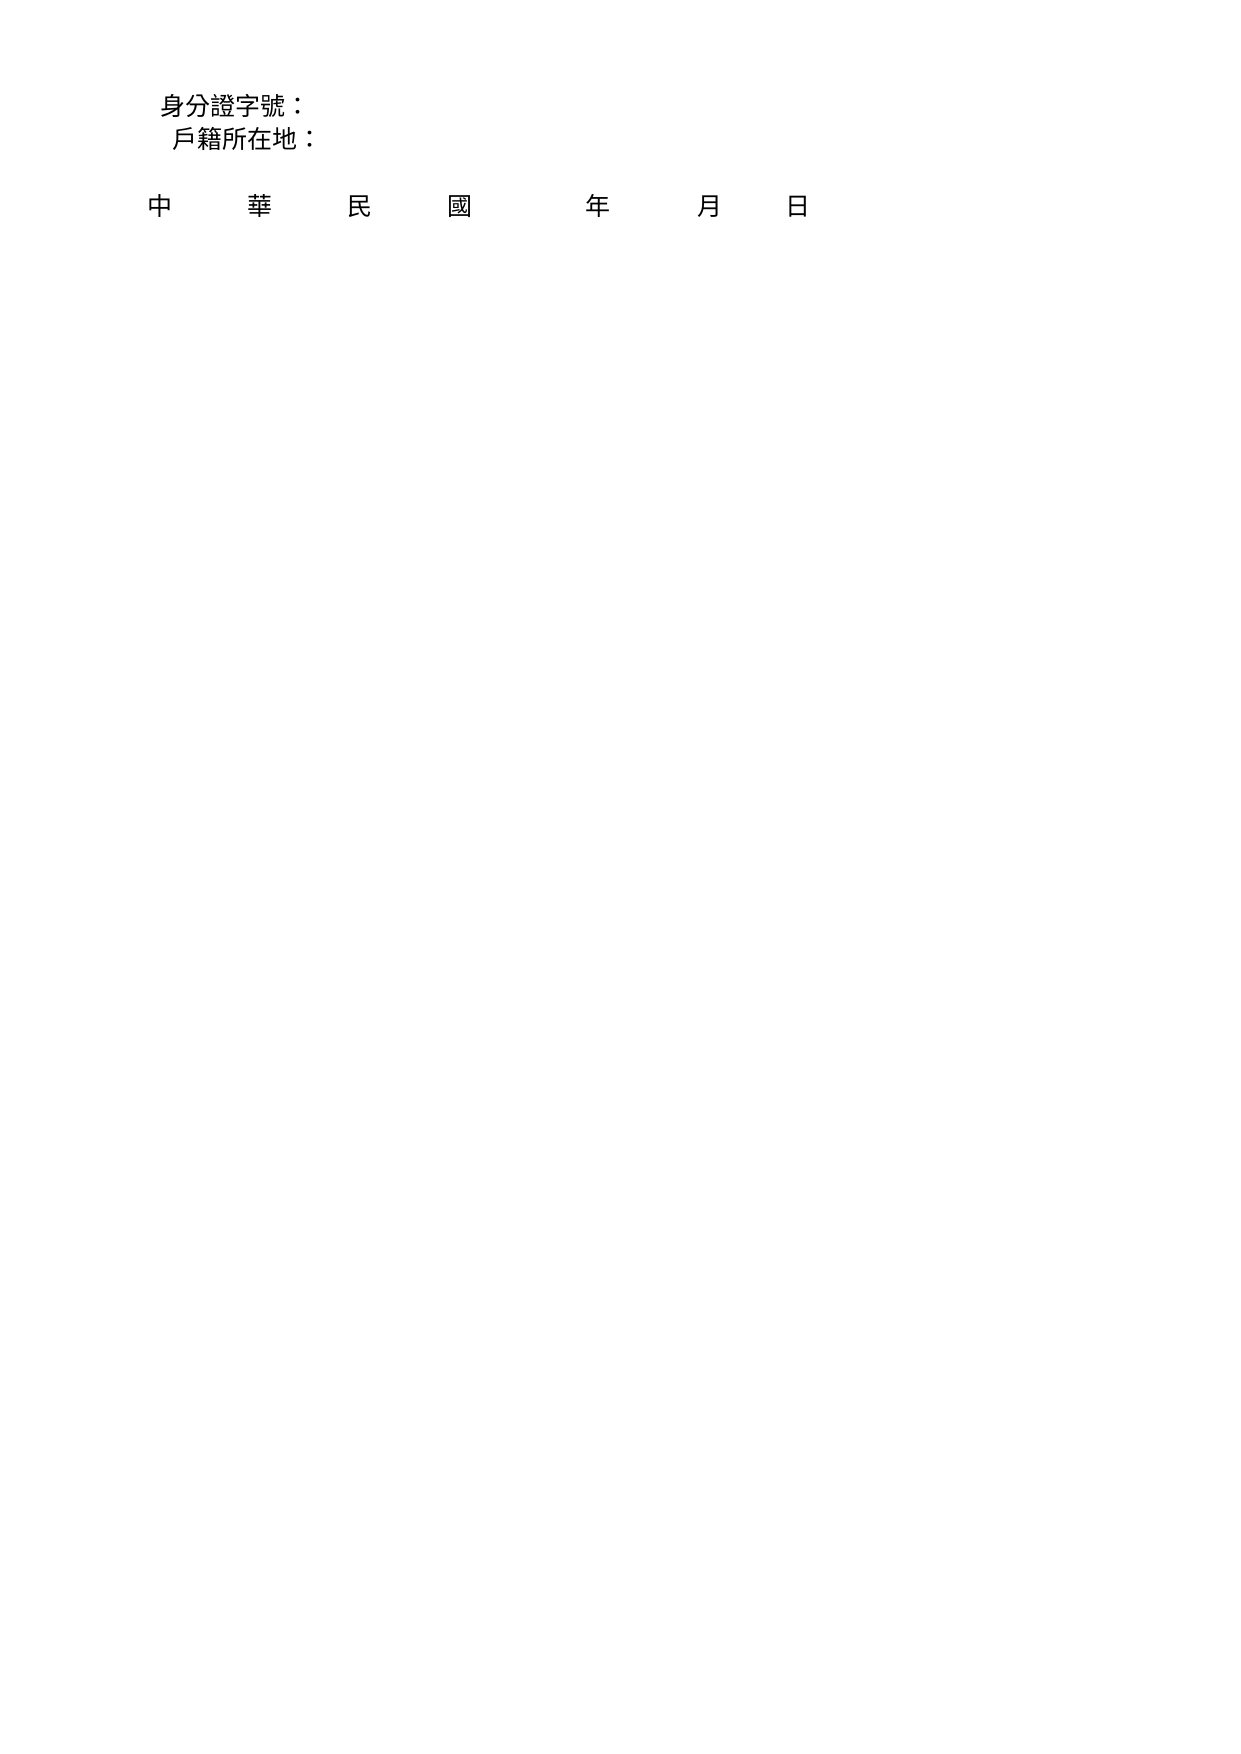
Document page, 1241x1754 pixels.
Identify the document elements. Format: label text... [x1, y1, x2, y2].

text 戶籍所在地： [148, 122, 1092, 155]
text 身分證字號： [148, 89, 1092, 122]
text 中 華 民 國 年 月 日 [148, 189, 1092, 222]
